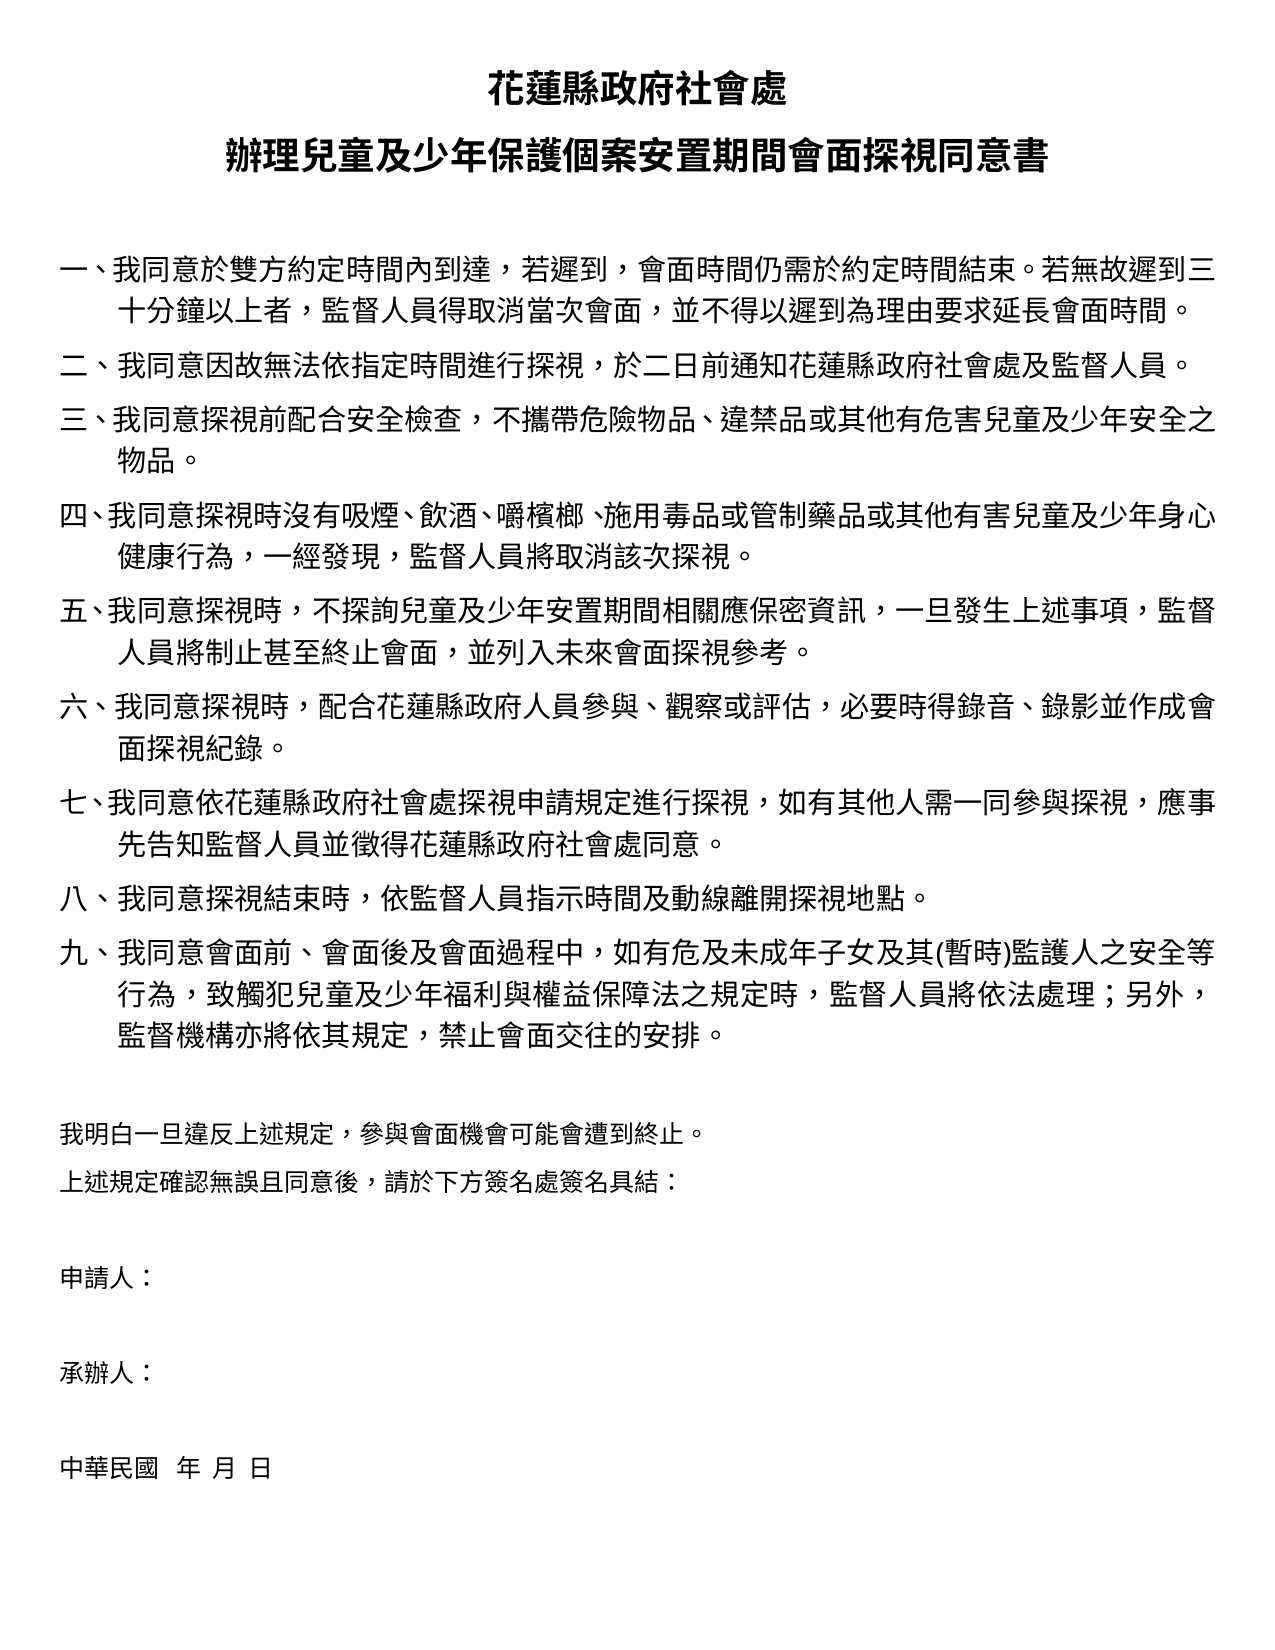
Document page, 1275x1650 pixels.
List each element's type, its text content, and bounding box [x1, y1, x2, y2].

text 承辦人： [59, 1353, 1216, 1390]
text 我明白一旦違反上述規定，參與會面機會可能會遭到終止。 [59, 1114, 1216, 1150]
text 中華民國 年 月 日 [59, 1449, 1216, 1485]
text 二、我同意因故無法依指定時間進行探視，於二日前通知花蓮縣政府社會處及監督人員。 [59, 343, 1216, 384]
text 五、我同意探視時，不探詢兒童及少年安置期間相關應保密資訊，一旦發生上述事項，監督人員將制止甚至終止會面，並列入未來會面探視參考。 [59, 588, 1216, 672]
text 四、我同意探視時沒有吸煙、飲酒、嚼檳榔、施用毒品或管制藥品或其他有害兒童及少年身心健康行為，一經發現，監督人員將取消該次探視。 [59, 493, 1216, 576]
text 辦理兒童及少年保護個案安置期間會面探視同意書 [59, 126, 1216, 180]
text 九、我同意會面前、會面後及會面過程中，如有危及未成年子女及其(暫時)監護人之安全等行為，致觸犯兒童及少年福利與權益保障法之規定時，監督人員將依法處理；另外，監督機構亦將依其規定，禁止會面交往的安排。 [59, 930, 1216, 1055]
text 八、我同意探視結束時，依監督人員指示時間及動線離開探視地點。 [59, 876, 1216, 918]
text 花蓮縣政府社會處 [59, 59, 1216, 113]
text 上述規定確認無誤且同意後，請於下方簽名處簽名具結： [59, 1163, 1216, 1199]
text 七、我同意依花蓮縣政府社會處探視申請規定進行探視，如有其他人需一同參與探視，應事先告知監督人員並徵得花蓮縣政府社會處同意。 [59, 780, 1216, 863]
text 一、我同意於雙方約定時間內到達，若遲到，會面時間仍需於約定時間結束。若無故遲到三十分鐘以上者，監督人員得取消當次會面，並不得以遲到為理由要求延長會面時間。 [59, 247, 1216, 330]
text 申請人： [59, 1258, 1216, 1294]
text 三、我同意探視前配合安全檢查，不攜帶危險物品、違禁品或其他有危害兒童及少年安全之物品。 [59, 397, 1216, 480]
text 六、我同意探視時，配合花蓮縣政府人員參與、觀察或評估，必要時得錄音、錄影並作成會面探視紀錄。 [59, 684, 1216, 768]
